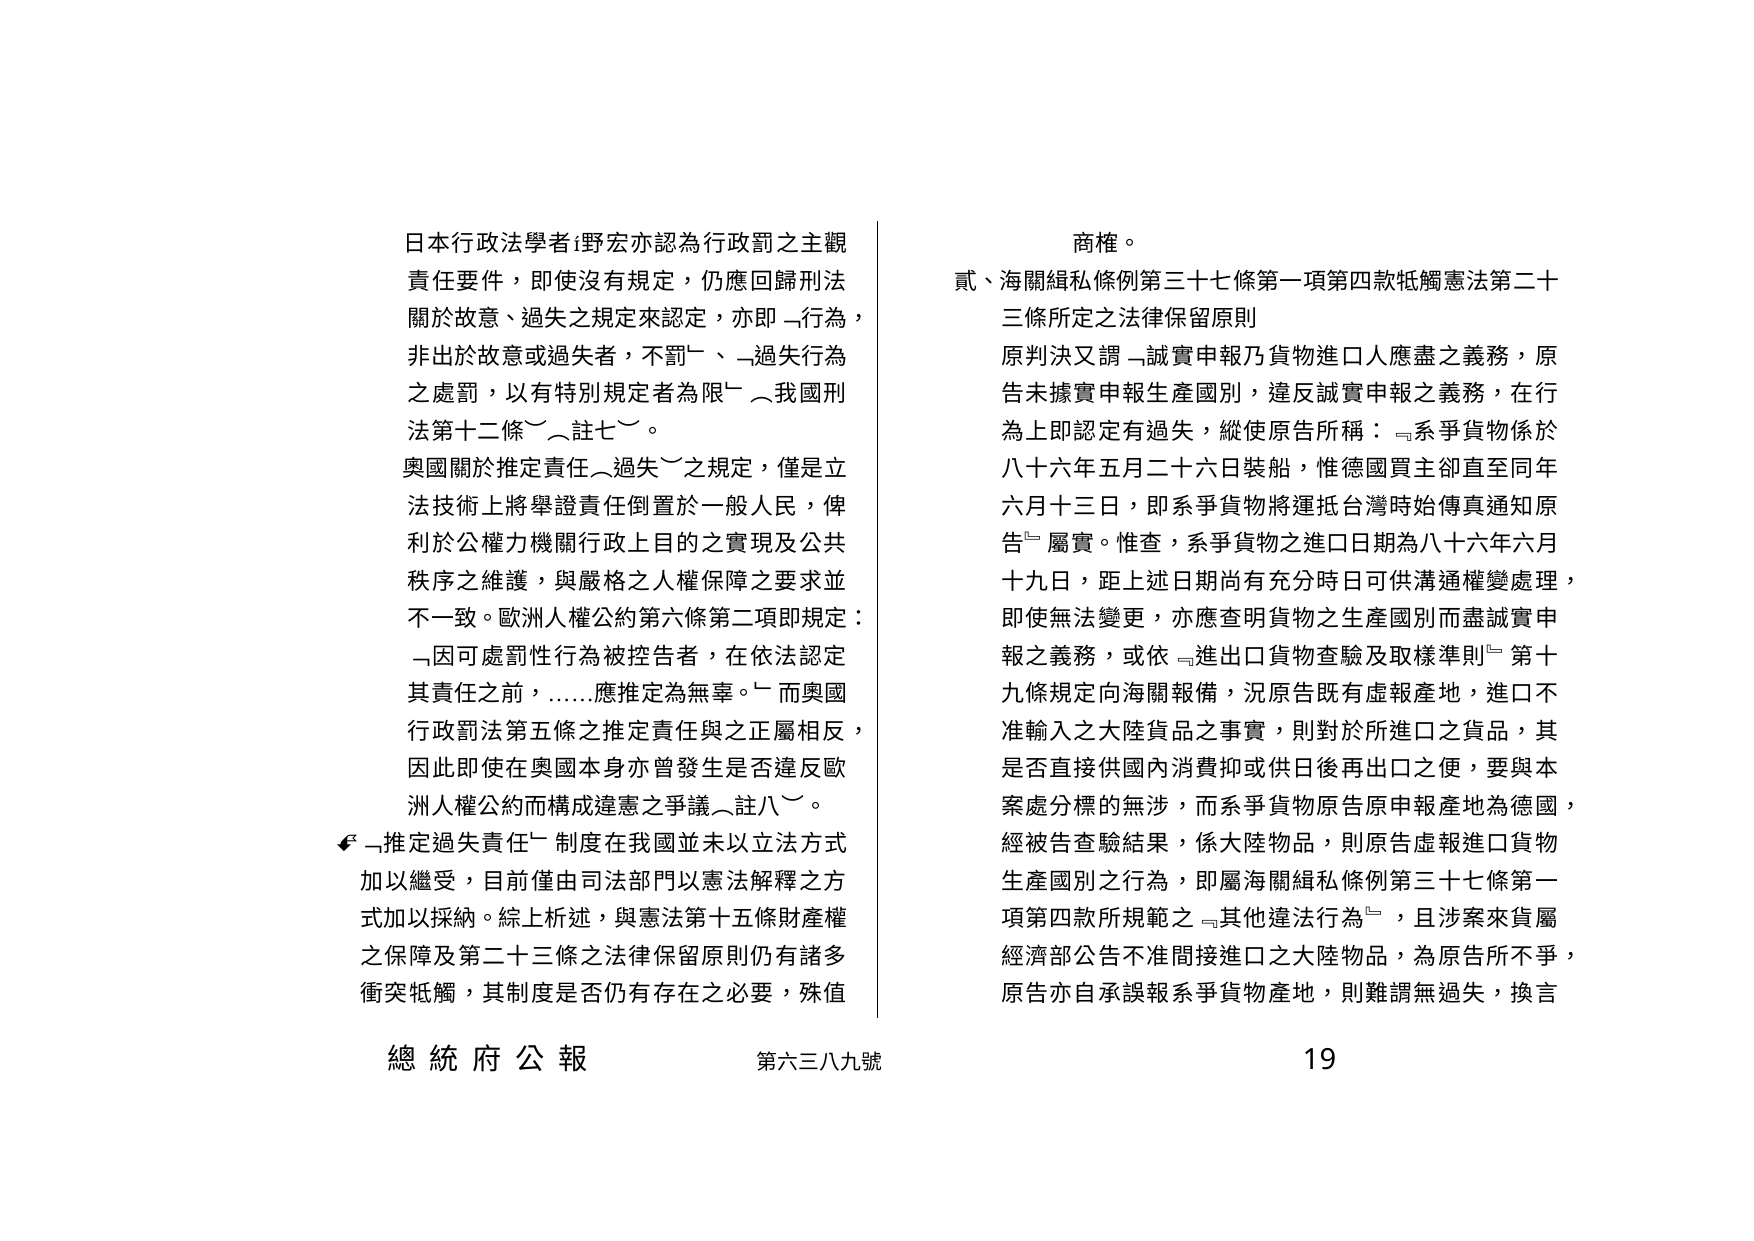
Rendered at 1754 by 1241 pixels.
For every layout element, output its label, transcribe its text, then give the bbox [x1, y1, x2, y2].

text 原判決又謂﹁誠實申報乃貨物進口人應盡之義務，原告未據實申報生產國別，違反誠實申報之義務，在行為上即認定有過失，縱使原告所稱：﹃系爭貨物係於八十六年五月二十六日裝船，惟德國買主卻直至同年六月十三日，即系爭貨物將運抵台灣時始傳真通知原告﹄屬實。惟查，系爭貨物之進口日期為八十六年六月十九日，距上述日期尚有充分時日可供溝通權變處理，即使無法變更，亦應查明貨物之生產國別而盡誠實申報之義務，或依﹃進出口貨物查驗及取樣準則﹄第十九條規定向海關報備，況原告既有虛報產地，進口不准輸入之大陸貨品之事實，則對於所進口之貨品，其是否直接供國內消費抑或供日後再出口之便，要與本案處分標的無涉，而系爭貨物原告原申報產地為德國，經被告查驗結果，係大陸物品，則原告虛報進口貨物生產國別之行為，即屬海關緝私條例第三十七條第一項第四款所規範之﹃其他違法行為﹄，且涉案來貨屬經濟部公告不准間接進口之大陸物品，為原告所不爭，原告亦自承誤報系爭貨物產地，則難謂無過失，換言之，原告未舉證證明無過失，依司法院釋字第二七五號解釋意旨，即應受罰。﹂惟查： [1001, 334, 1559, 1009]
text ﹁推定過失責任﹂制度在我國並未以立法方式加以繼受，目前僅由司法部門以憲法解釋之方式加以採納。綜上析述，與憲法第十五條財產權之保障及第二十三條之法律保留原則仍有諸多衝突牴觸，其制度是否仍有存在之必要，殊值 [337, 822, 847, 1009]
text 日本行政法學者野宏亦認為行政罰之主觀責任要件，即使沒有規定，仍應回歸刑法關於故意、過失之規定來認定，亦即﹁行為，非出於故意或過失者，不罰﹂、﹁過失行為之處罰，以有特別規定者為限﹂︵我國刑法第十二條︶︵註七︶。 [384, 222, 847, 447]
text 貳、海關緝私條例第三十七條第一項第四款牴觸憲法第二十三條所定之法律保留原則 [954, 259, 1559, 334]
text 商榷。 [1048, 222, 1559, 259]
text 奧國關於推定責任︵過失︶之規定，僅是立法技術上將舉證責任倒置於一般人民，俾利於公權力機關行政上目的之實現及公共秩序之維護，與嚴格之人權保障之要求並不一致。歐洲人權公約第六條第二項即規定：﹁因可處罰性行為被控告者，在依法認定其責任之前，……應推定為無辜。﹂而奧國行政罰法第五條之推定責任與之正屬相反，因此即使在奧國本身亦曾發生是否違反歐洲人權公約而構成違憲之爭議︵註八︶。 [384, 447, 847, 822]
